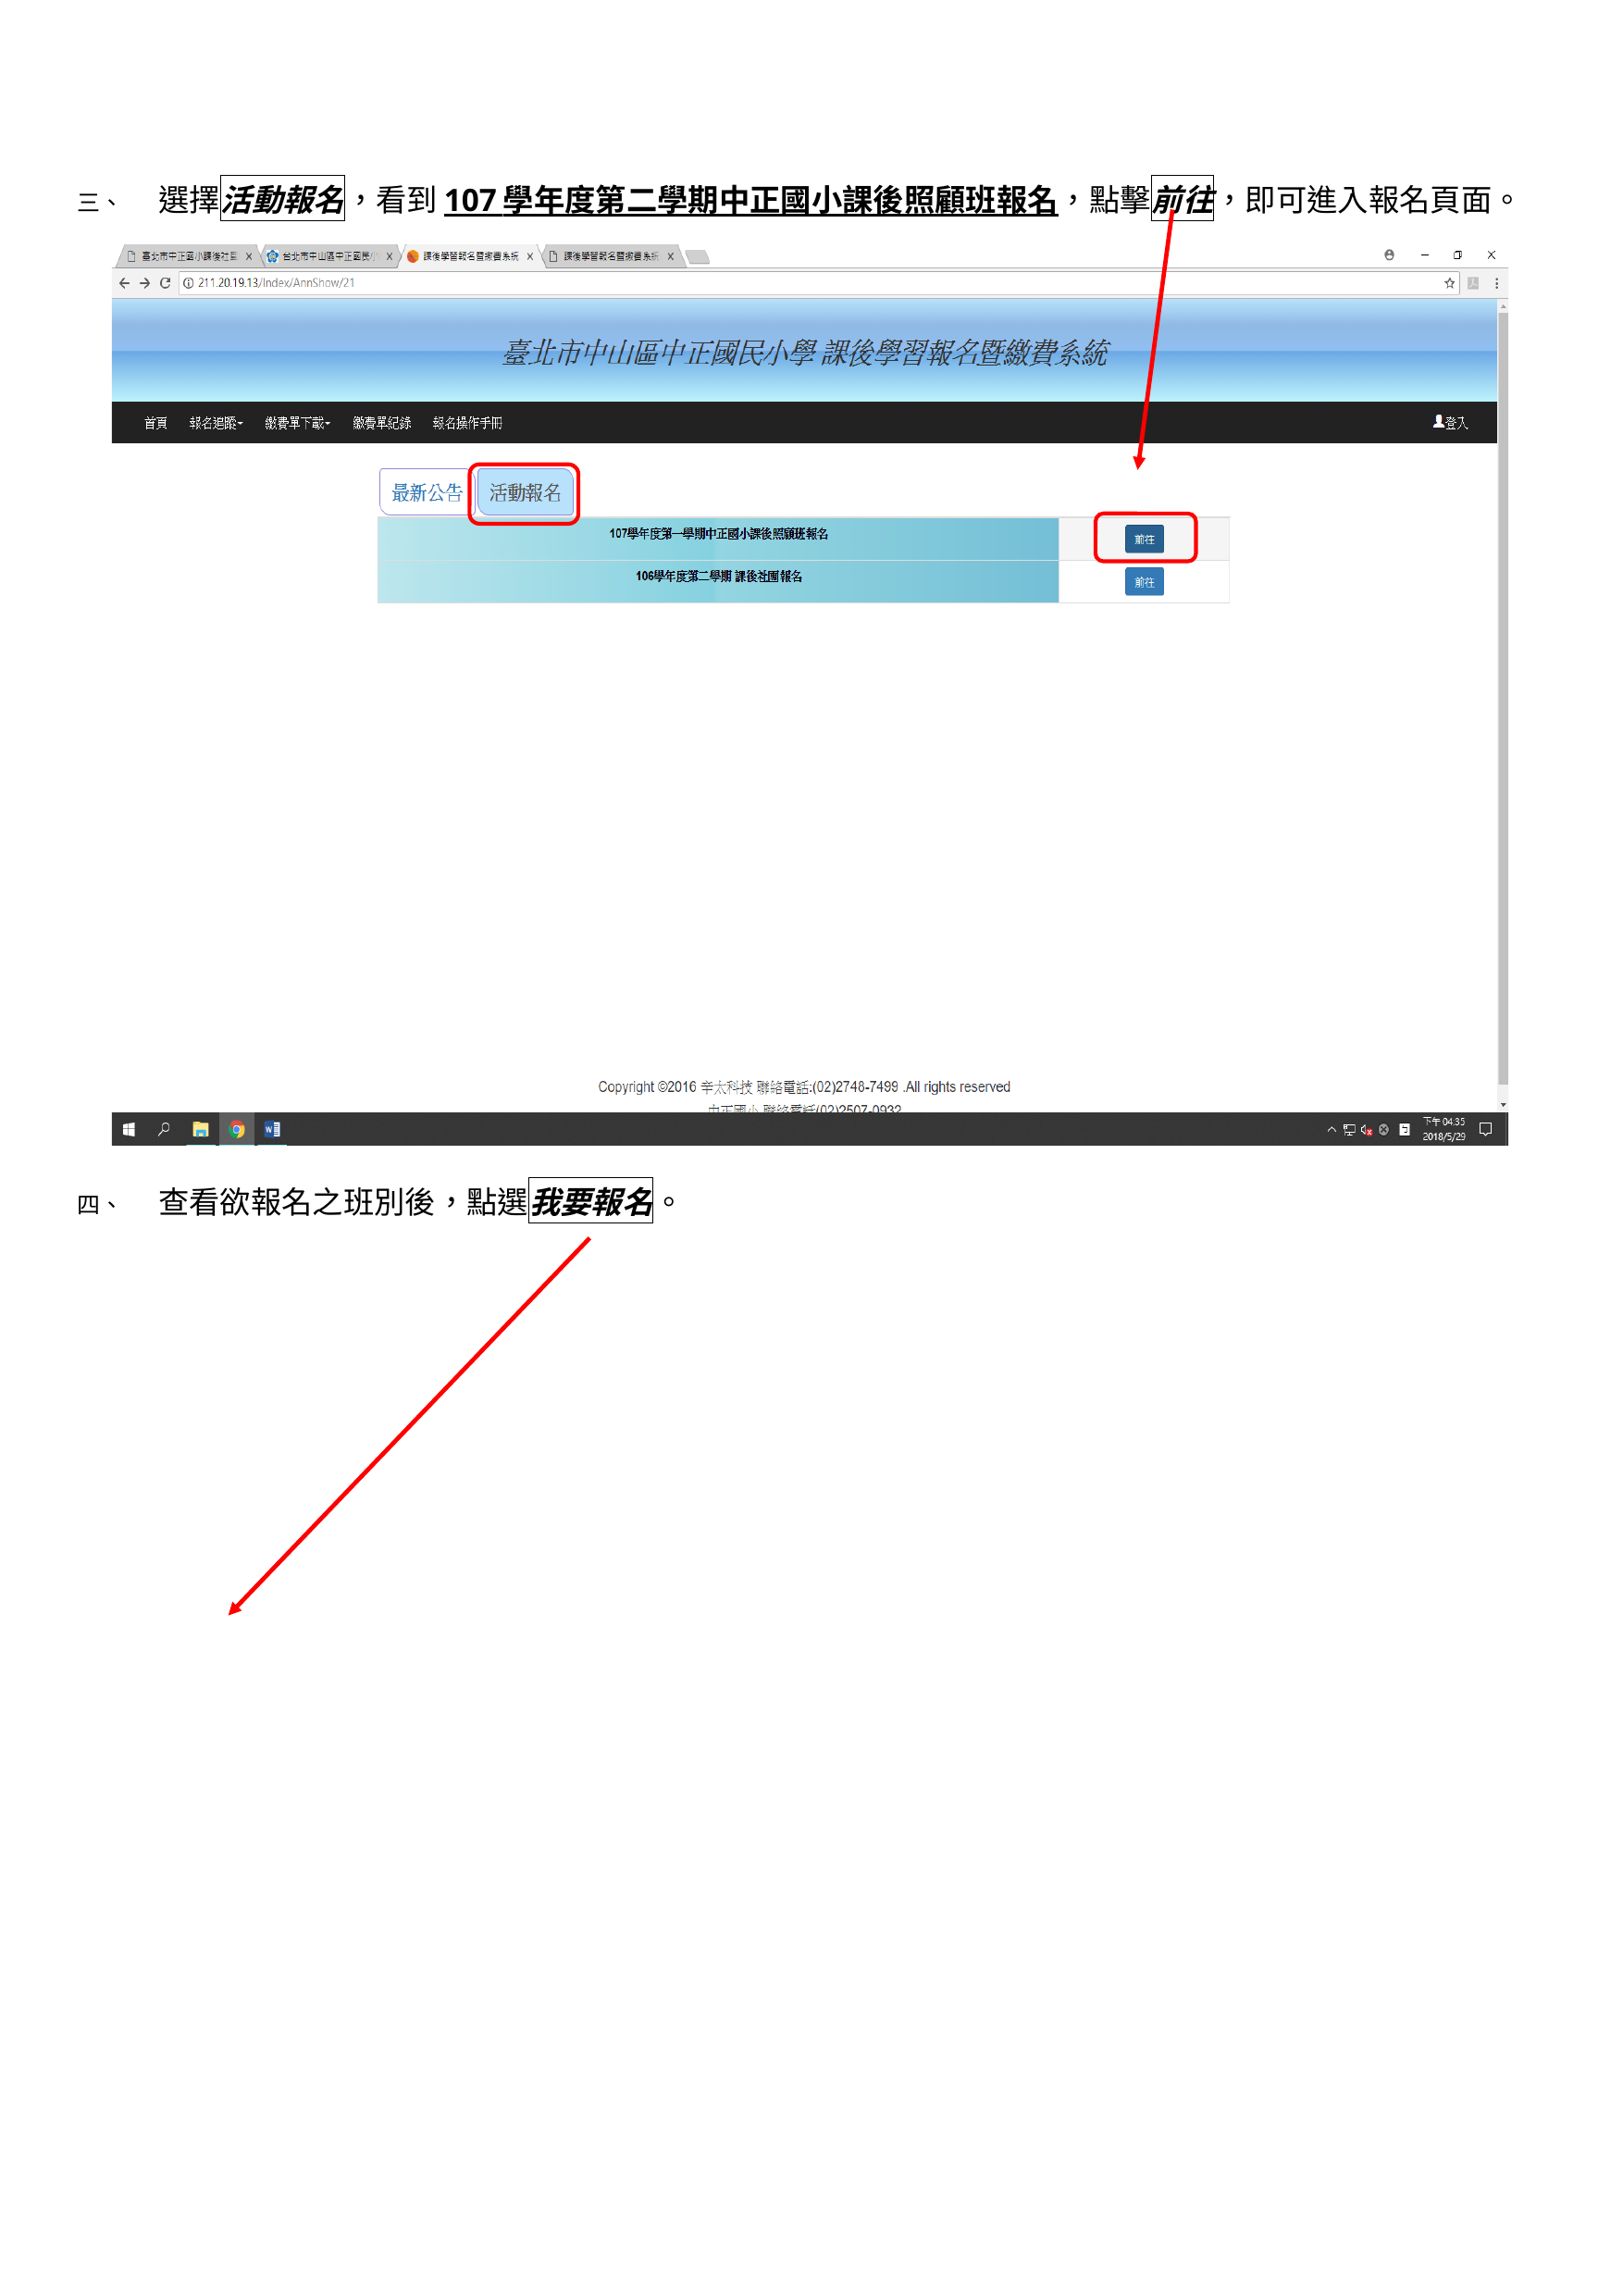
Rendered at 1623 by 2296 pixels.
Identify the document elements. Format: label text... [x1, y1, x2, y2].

list 查看欲報名之班別後，點選我要報名。 [77, 1166, 1557, 1235]
picture [111, 244, 1509, 1146]
list 選擇活動報名，看到107學年度第二學期中正國小課後照顧班報名，點擊前往，即可進入報名頁面。 [77, 164, 1557, 233]
